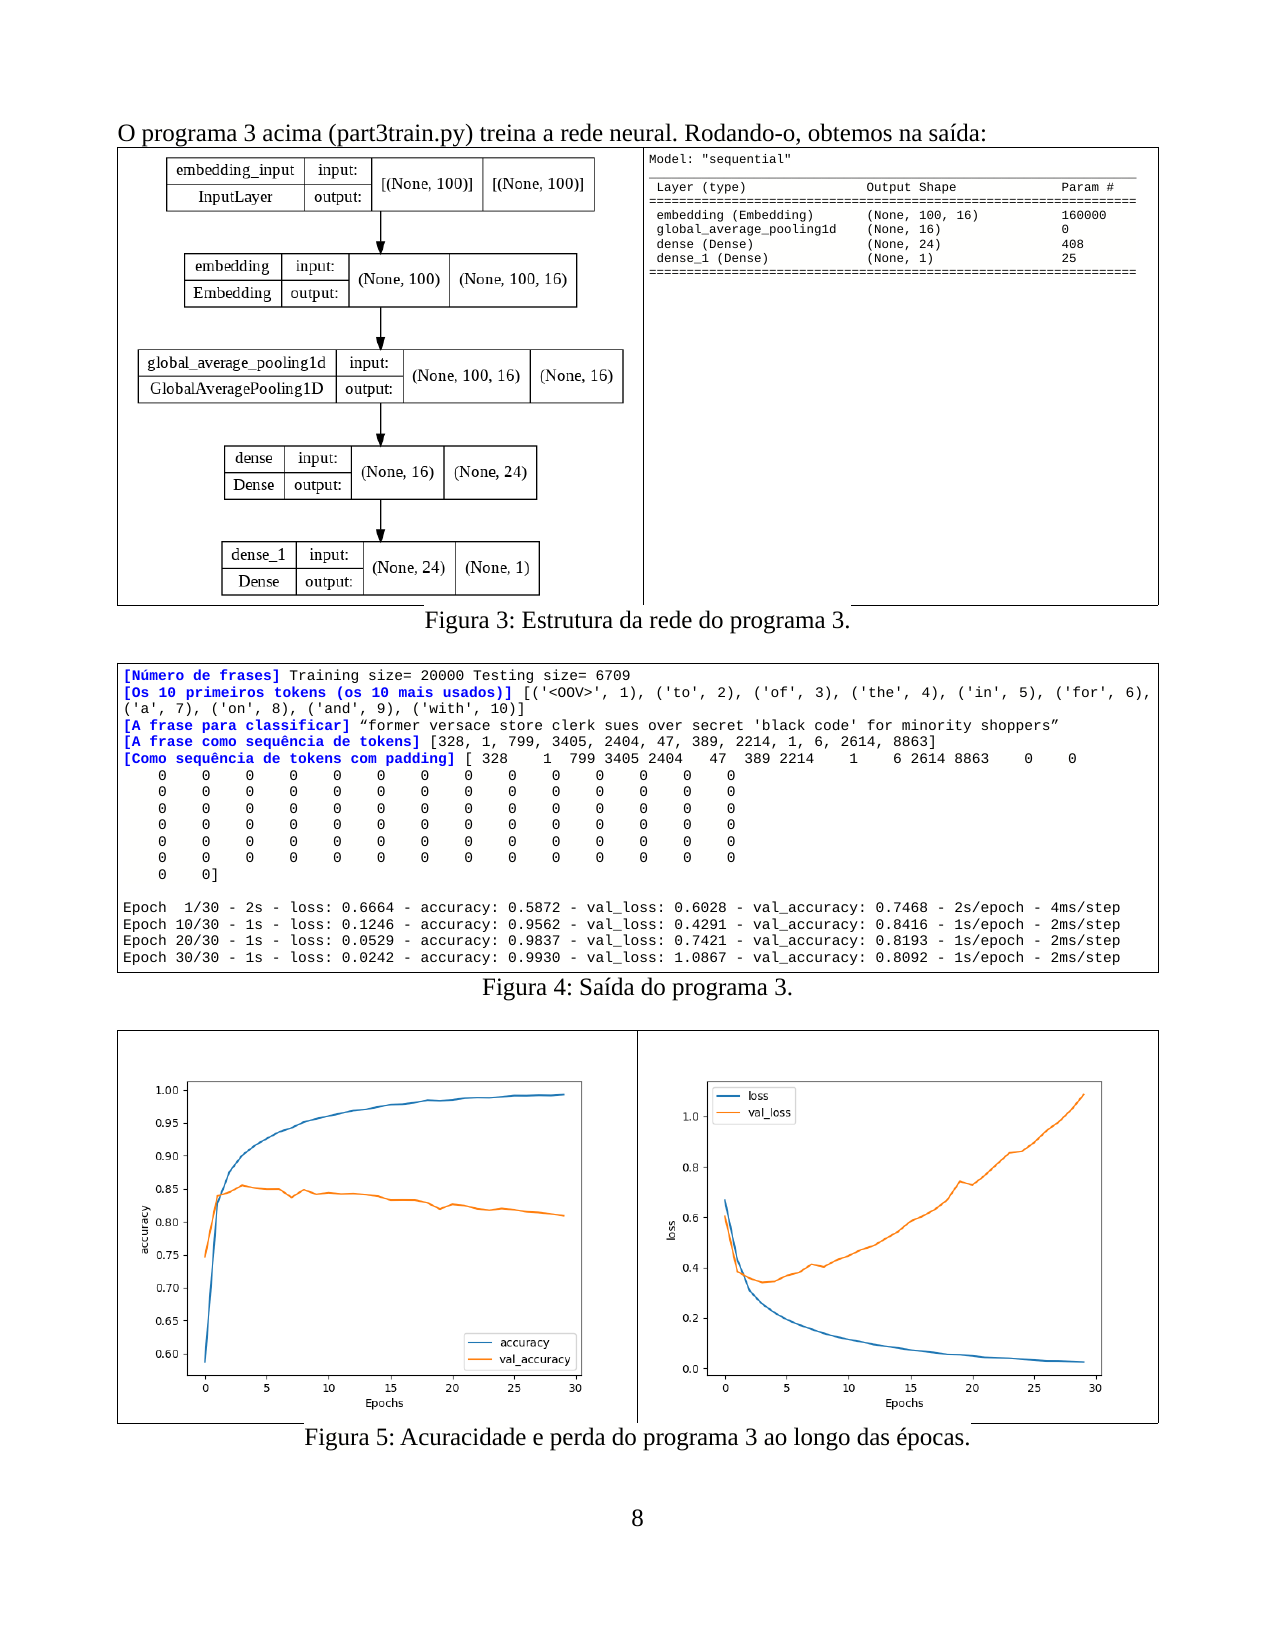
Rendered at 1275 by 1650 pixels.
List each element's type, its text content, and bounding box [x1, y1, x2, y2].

text Figura 4: Saída do programa 3. [117, 973, 1158, 1001]
picture [133, 152, 627, 600]
table_header [638, 1031, 1158, 1422]
text O programa 3 acima (part3train.py) treina a rede neural. Rodando-o, obtemos na saída: [117, 118, 1158, 147]
text Figura 3: Estrutura da rede do programa 3. [117, 606, 1158, 634]
picture [123, 1035, 632, 1417]
picture [643, 1035, 1152, 1417]
table_header [Número de frases] Training size= 20000 Testing size= 6709 [Os 10 primeiros tokens (os 10 mais usados)] [('<OOV>', 1), ('to', 2), ('of', 3), ('the', 4), ('in', 5), ('for', 6), ('a', 7), ('on', 8), ('and', 9), ('with', 10)] [A frase para classificar] “former versace store clerk sues over secret 'black code' for minority shoppers” [A frase como sequência de tokens] [328, 1, 799, 3405, 2404, 47, 389, 2214, 1, 6, 2614, 8863] [Como sequência de tokens com padding] [ 328 1 799 3405 2404 47 389 2214 1 6 2614 8863 0 0 0 0 0 0 0 0 0 0 0 0 0 0 0 0 0 0 0 0 0 0 0 0 0 0 0 0 0 0 0 0 0 0 0 0 0 0 0 0 0 0 0 0 0 0 0 0 0 0 0 0 0 0 0 0 0 0 0 0 0 0 0 0 0 0 0 0 0 0 0 0 0 0 0 0 0 0 0 0 0 0 0 0 0 0 0 0] Epoch 1/30 - 2s - loss: 0.6664 - accuracy: 0.5872 - val_loss: 0.6028 - val_accuracy: 0.7468 - 2s/epoch - 4ms/step Epoch 10/30 - 1s - loss: 0.1246 - accuracy: 0.9562 - val_loss: 0.4291 - val_accuracy: 0.8416 - 1s/epoch - 2ms/step Epoch 20/30 - 1s - loss: 0.0529 - accuracy: 0.9837 - val_loss: 0.7421 - val_accuracy: 0.8193 - 1s/epoch - 2ms/step Epoch 30/30 - 1s - loss: 0.0242 - accuracy: 0.9930 - val_loss: 1.0867 - val_accuracy: 0.8092 - 1s/epoch - 2ms/step [118, 664, 1158, 972]
table_header [118, 1031, 637, 1422]
text Figura 5: Acuracidade e perda do programa 3 ao longo das épocas. [117, 1424, 1158, 1451]
table_header [118, 148, 643, 605]
table_header Model: "sequential" _________________________________________________________________ Layer (type) Output Shape Param # ================================================================= embedding (Embedding) (None, 100, 16) 160000 global_average_pooling1d (None, 16) 0 dense (Dense) (None, 24) 408 dense_1 (Dense) (None, 1) 25 ================================================================= [644, 148, 1158, 605]
